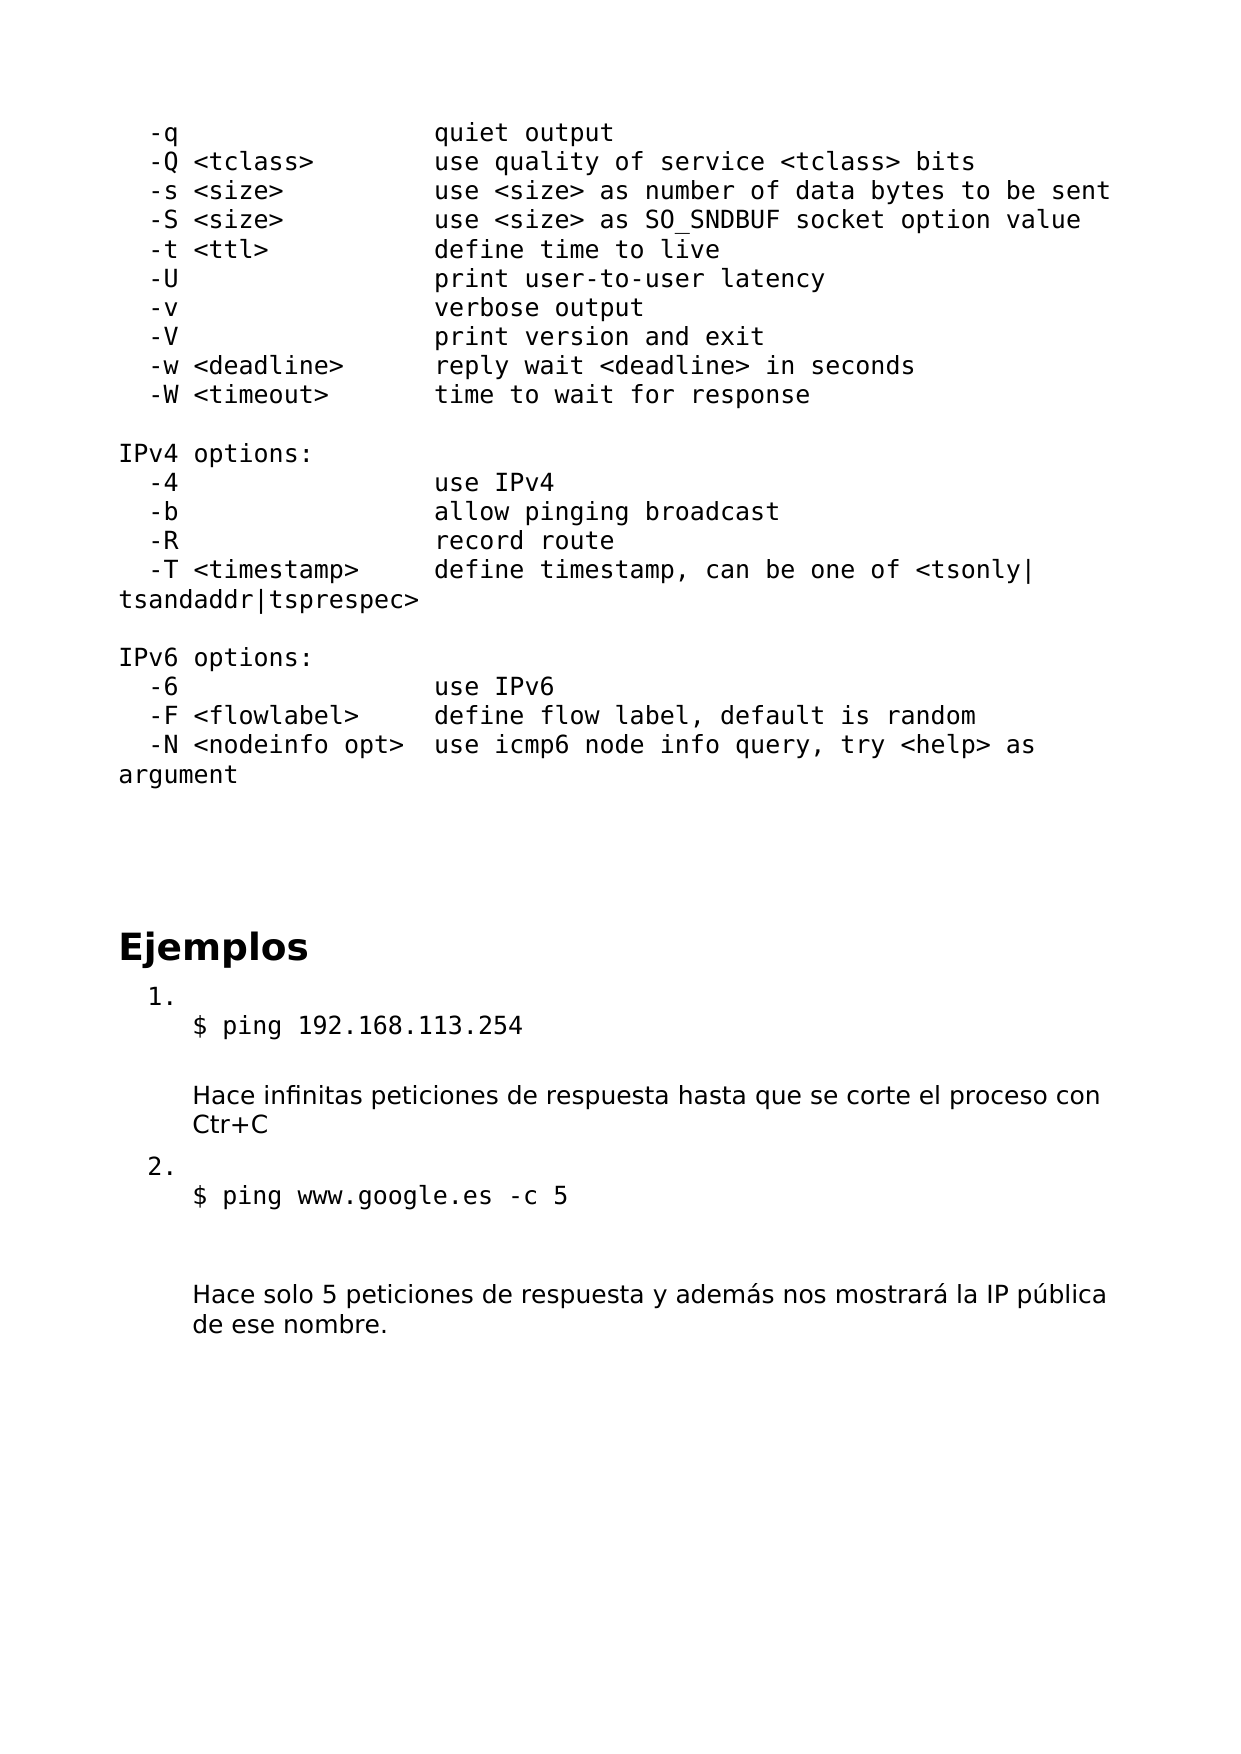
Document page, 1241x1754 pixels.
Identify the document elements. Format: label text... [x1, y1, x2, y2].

subtitle Ejemplos [118, 926, 1122, 969]
list $ ping 192.168.113.254 [177, 982, 1122, 1069]
list Hace infinitas peticiones de respuesta hasta que se corte el proceso con Ctr+C [177, 1081, 1122, 1139]
list $ ping www.google.es -c 5 [177, 1152, 1122, 1239]
list Hace solo 5 peticiones de respuesta y además nos mostrará la IP pública de ese nombre. [177, 1281, 1122, 1339]
text -q quiet output -Q <tclass> use quality of service <tclass> bits -s <size> use <size> as number of data bytes to be sent -S <size> use <size> as SO_SNDBUF socket option value -t <ttl> define time to live -U print user-to-user latency -v verbose output -V print version and exit -w <deadline> reply wait <deadline> in seconds -W <timeout> time to wait for response IPv4 options: -4 use IPv4 -b allow pinging broadcast -R record route -T <timestamp> define timestamp, can be one of <tsonly|tsandaddr|tsprespec> IPv6 options: -6 use IPv6 -F <flowlabel> define flow label, default is random -N <nodeinfo opt> use icmp6 node info query, try <help> as argument [118, 118, 1122, 818]
